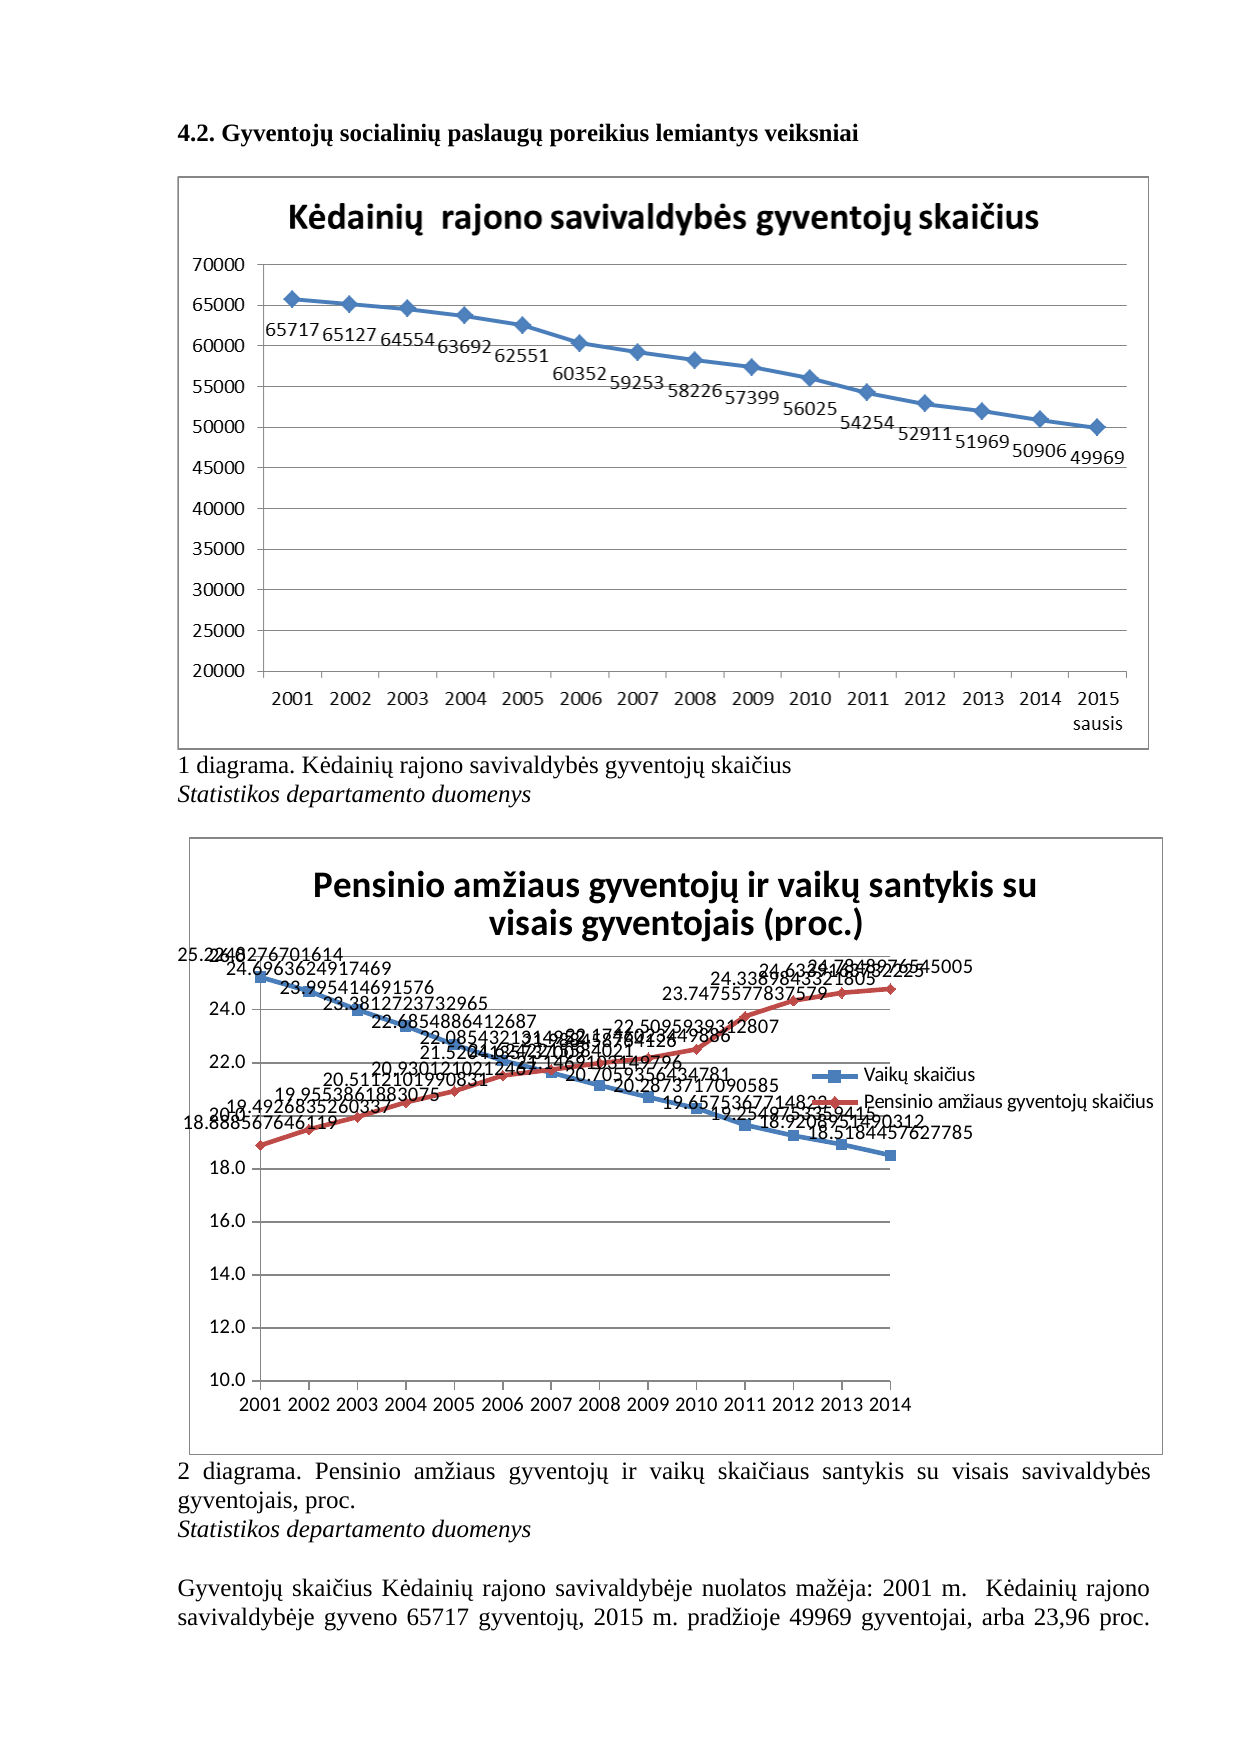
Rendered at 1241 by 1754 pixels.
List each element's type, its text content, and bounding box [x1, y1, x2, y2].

text 2 diagrama. Pensinio amžiaus gyventojų ir vaikų skaičiaus santykis su visais savivaldybės gyventojais, proc. [177, 837, 1152, 1514]
text 1 diagrama. Kėdainių rajono savivaldybės gyventojų skaičius [177, 750, 1152, 779]
text 4.2. Gyventojų socialinių paslaugų poreikius lemiantys veiksniai [177, 118, 1152, 147]
text Gyventojų skaičius Kėdainių rajono savivaldybėje nuolatos mažėja: 2001 m. Kėdainių rajono savivaldybėje gyveno 65717 gyventojų, 2015 m. pradžioje 49969 gyventojai, arba 23,96 proc. [177, 1572, 1152, 1631]
text Statistikos departamento duomenys [177, 1514, 1152, 1543]
text Statistikos departamento duomenys [177, 779, 1152, 808]
